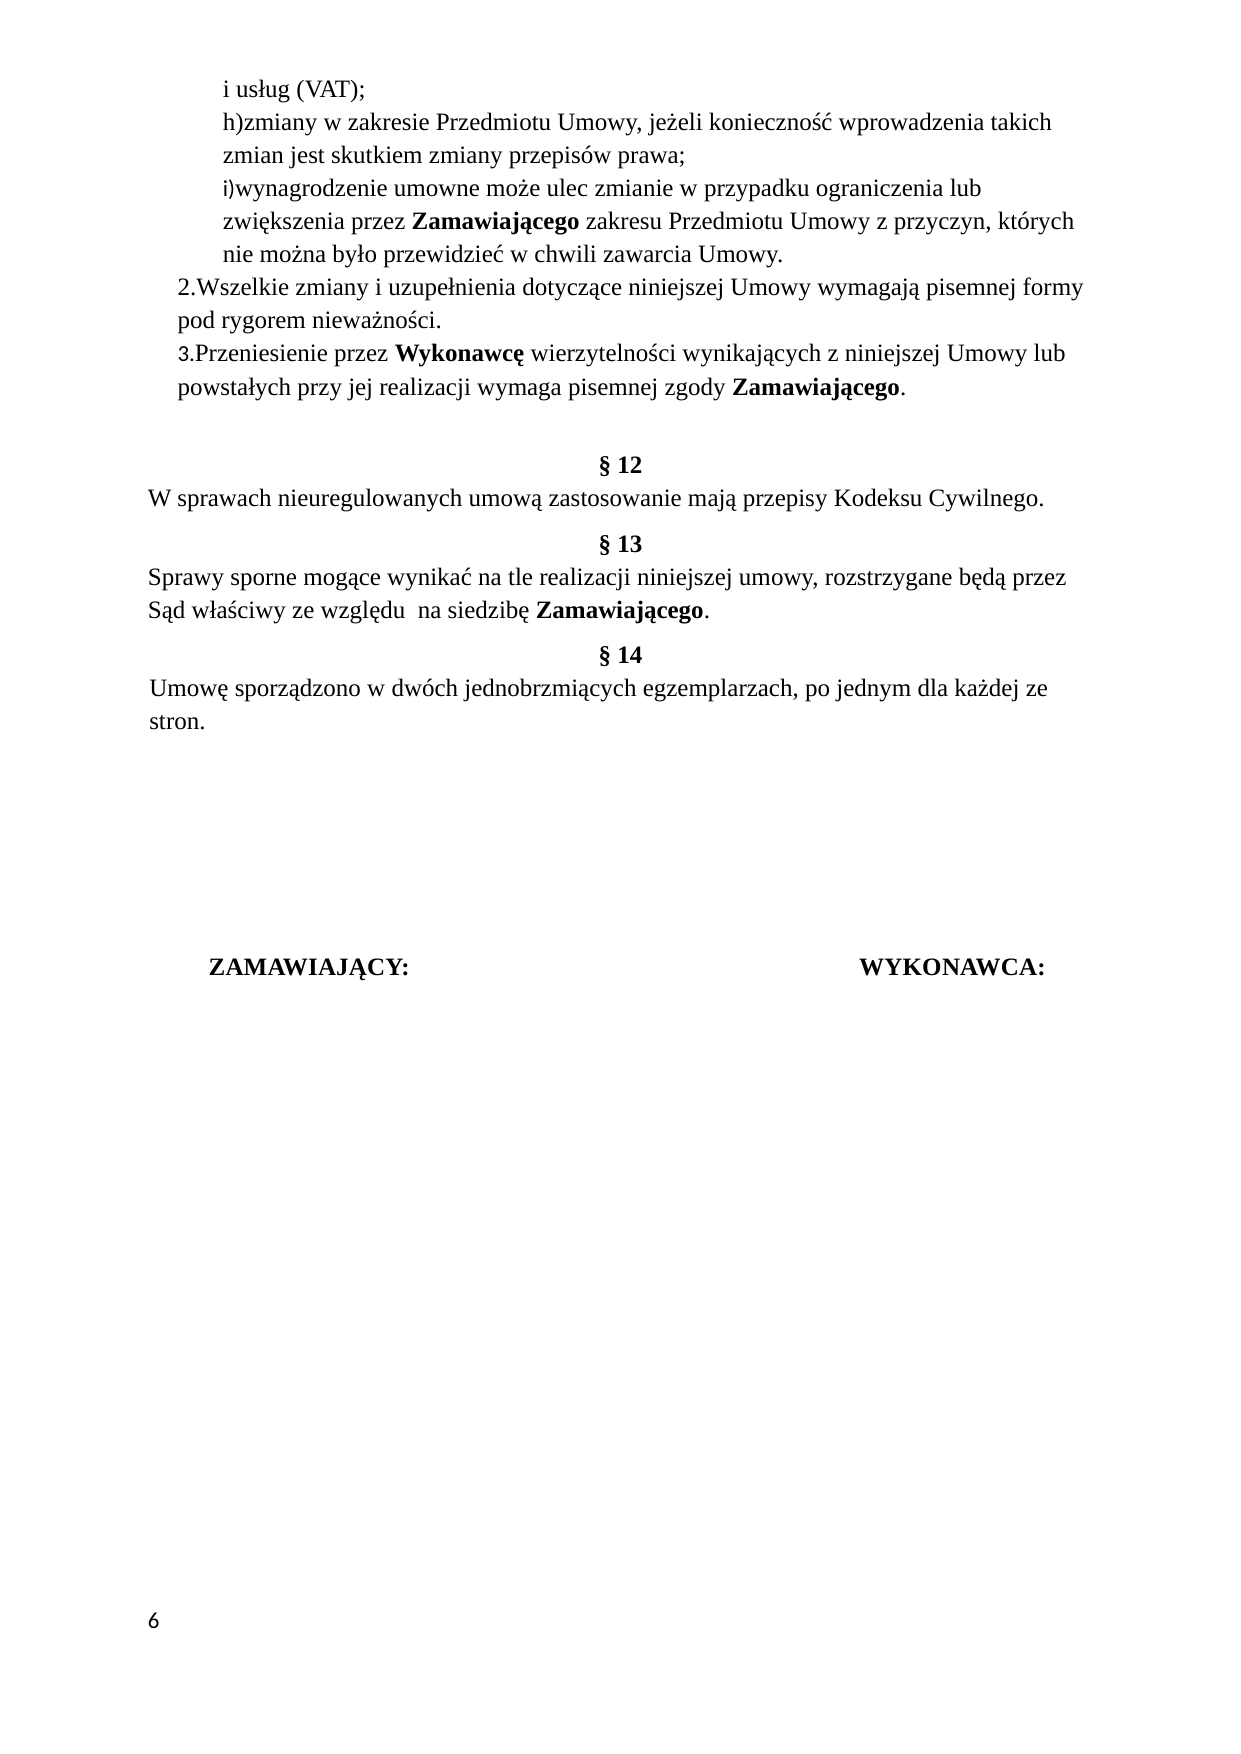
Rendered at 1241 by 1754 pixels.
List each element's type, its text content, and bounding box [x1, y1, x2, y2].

text W sprawach nieuregulowanych umową zastosowanie mają przepisy Kodeksu Cywilnego. [148, 483, 1093, 512]
text ZAMAWIAJĄCY: WYKONAWCA: [151, 952, 1093, 981]
list i usług (VAT); [223, 74, 1093, 102]
list Przeniesienie przez Wykonawcę wierzytelności wynikających z niniejszej Umowy lub powstałych przy jej realizacji wymaga pisemnej zgody Zamawiającego. [177, 338, 1093, 400]
list wynagrodzenie umowne może ulec zmianie w przypadku ograniczenia lub zwiększenia przez Zamawiającego zakresu Przedmiotu Umowy z przyczyn, których nie można było przewidzieć w chwili zawarcia Umowy. [223, 173, 1093, 268]
text § 13 [148, 529, 1093, 557]
text § 14 [148, 640, 1093, 669]
list zmiany w zakresie Przedmiotu Umowy, jeżeli konieczność wprowadzenia takich zmian jest skutkiem zmiany przepisów prawa; [223, 107, 1093, 168]
text Sprawy sporne mogące wynikać na tle realizacji niniejszej umowy, rozstrzygane będą przez Sąd właściwy ze względu na siedzibę Zamawiającego. [148, 562, 1093, 623]
text Umowę sporządzono w dwóch jednobrzmiących egzemplarzach, po jednym dla każdej ze stron. [149, 673, 1093, 735]
list Wszelkie zmiany i uzupełnienia dotyczące niniejszej Umowy wymagają pisemnej formy pod rygorem nieważności. [177, 272, 1093, 334]
text § 12 [148, 450, 1093, 479]
